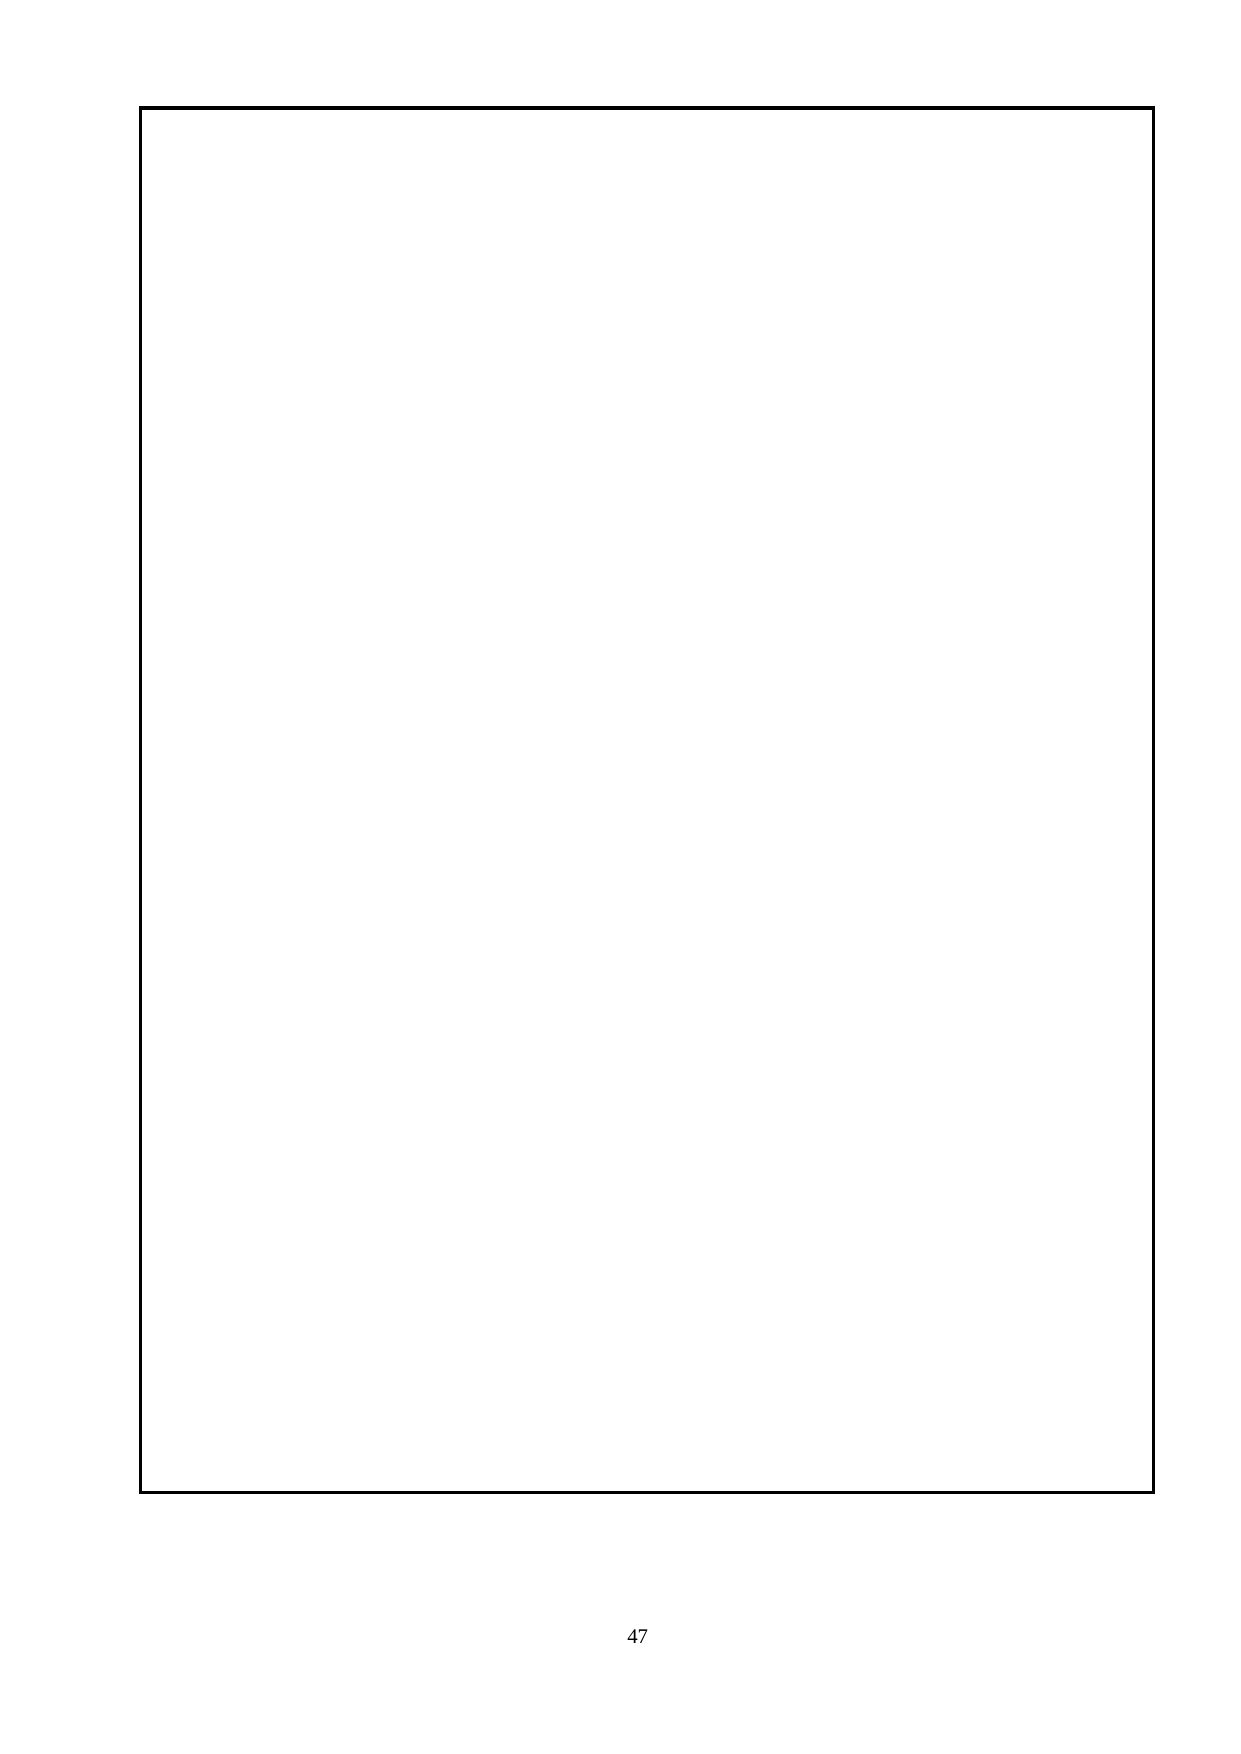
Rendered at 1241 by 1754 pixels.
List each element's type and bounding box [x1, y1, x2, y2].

table_header [142, 110, 1152, 1491]
